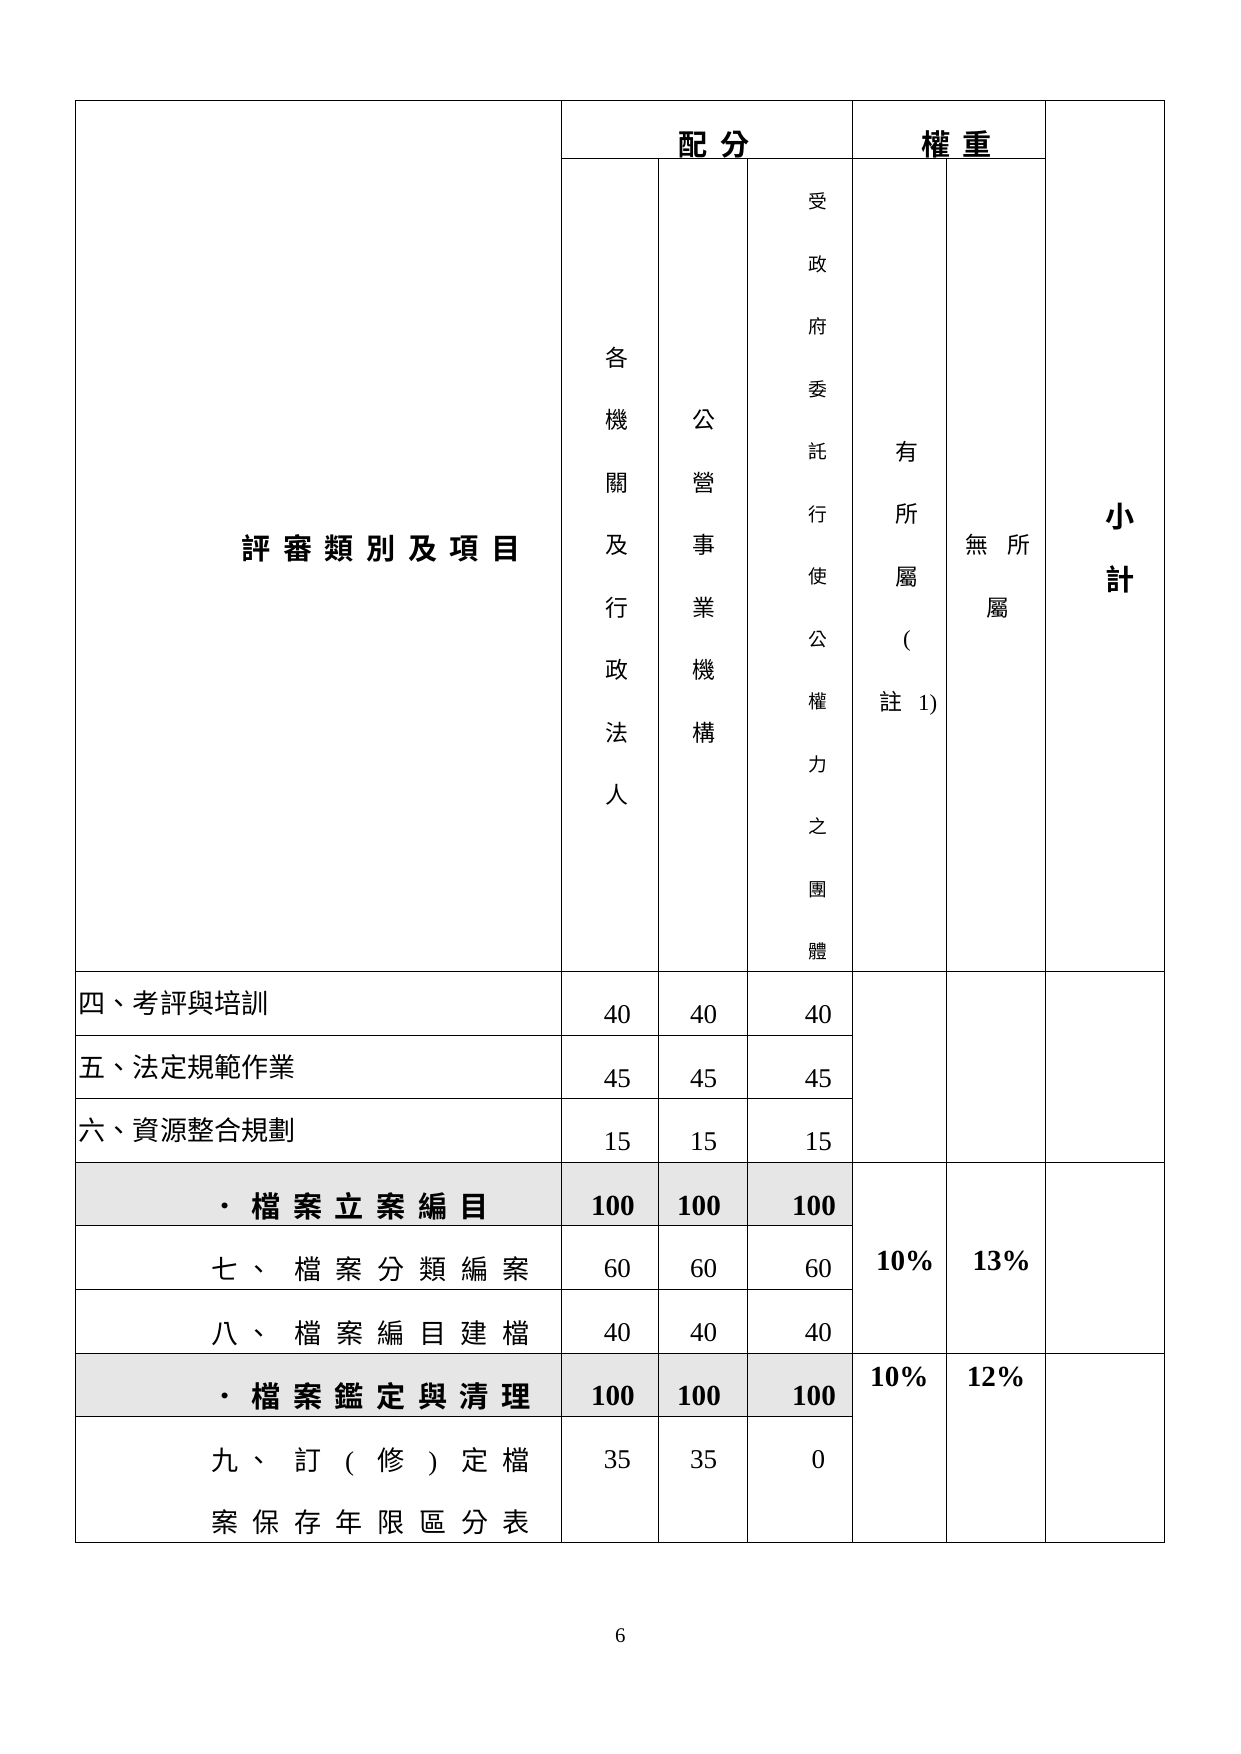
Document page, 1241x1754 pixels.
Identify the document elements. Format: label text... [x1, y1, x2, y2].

table_cell 七、檔案分類編案 [76, 1226, 561, 1289]
table_cell 100 [748, 1163, 852, 1225]
table_cell 0 [748, 1417, 852, 1542]
table_cell 公營事業機構 [659, 159, 747, 971]
table_cell 100 [562, 1354, 658, 1416]
table_cell 15 [562, 1099, 658, 1162]
table_cell 有所屬 (註1) [853, 159, 946, 971]
table_cell 100 [659, 1354, 747, 1416]
table_cell 15 [748, 1099, 852, 1162]
table_cell 60 [562, 1226, 658, 1289]
table_cell 100 [562, 1163, 658, 1225]
table_cell 100 [659, 1163, 747, 1225]
table_header 小計 [1046, 101, 1164, 971]
table_cell ．檔案立案編目 [76, 1163, 561, 1225]
table_cell [1046, 972, 1164, 1162]
table_cell [1046, 1163, 1164, 1352]
table_cell 40 [562, 1290, 658, 1352]
table_cell 40 [659, 1290, 747, 1352]
table_cell 六、資源整合規劃 [76, 1099, 561, 1162]
table_header 評審類別及項目 [76, 101, 561, 971]
table_cell 13% [947, 1163, 1045, 1352]
table_header 配分 [562, 101, 852, 158]
table_cell 12% [947, 1354, 1045, 1542]
table_cell [947, 972, 1045, 1162]
table_cell 45 [562, 1036, 658, 1098]
table_cell 九、訂(修)定檔案保存年限區分表 [76, 1417, 561, 1542]
table_header 權重 [853, 101, 1045, 158]
table_cell 40 [748, 1290, 852, 1352]
table_cell 無所屬 [947, 159, 1045, 971]
table_cell 40 [748, 972, 852, 1035]
table_cell 八、檔案編目建檔 [76, 1290, 561, 1352]
table_cell [1046, 1354, 1164, 1542]
table_cell 40 [659, 972, 747, 1035]
table_cell [853, 972, 946, 1162]
table_cell 10% [853, 1163, 946, 1352]
table_cell 100 [748, 1354, 852, 1416]
table_cell 10% [853, 1354, 946, 1542]
table_cell 60 [659, 1226, 747, 1289]
table_cell 受政府委託行使公權力之團體 [748, 159, 852, 971]
table_cell 60 [748, 1226, 852, 1289]
table_cell 45 [659, 1036, 747, 1098]
table_cell 各機關及行政法人 [562, 159, 658, 971]
table_cell 35 [659, 1417, 747, 1542]
table_cell 40 [562, 972, 658, 1035]
table_cell 45 [748, 1036, 852, 1098]
table_cell 四、考評與培訓 [76, 972, 561, 1035]
table_cell 35 [562, 1417, 658, 1542]
table_cell 15 [659, 1099, 747, 1162]
table_cell ．檔案鑑定與清理 [76, 1354, 561, 1416]
table_cell 五、法定規範作業 [76, 1036, 561, 1098]
